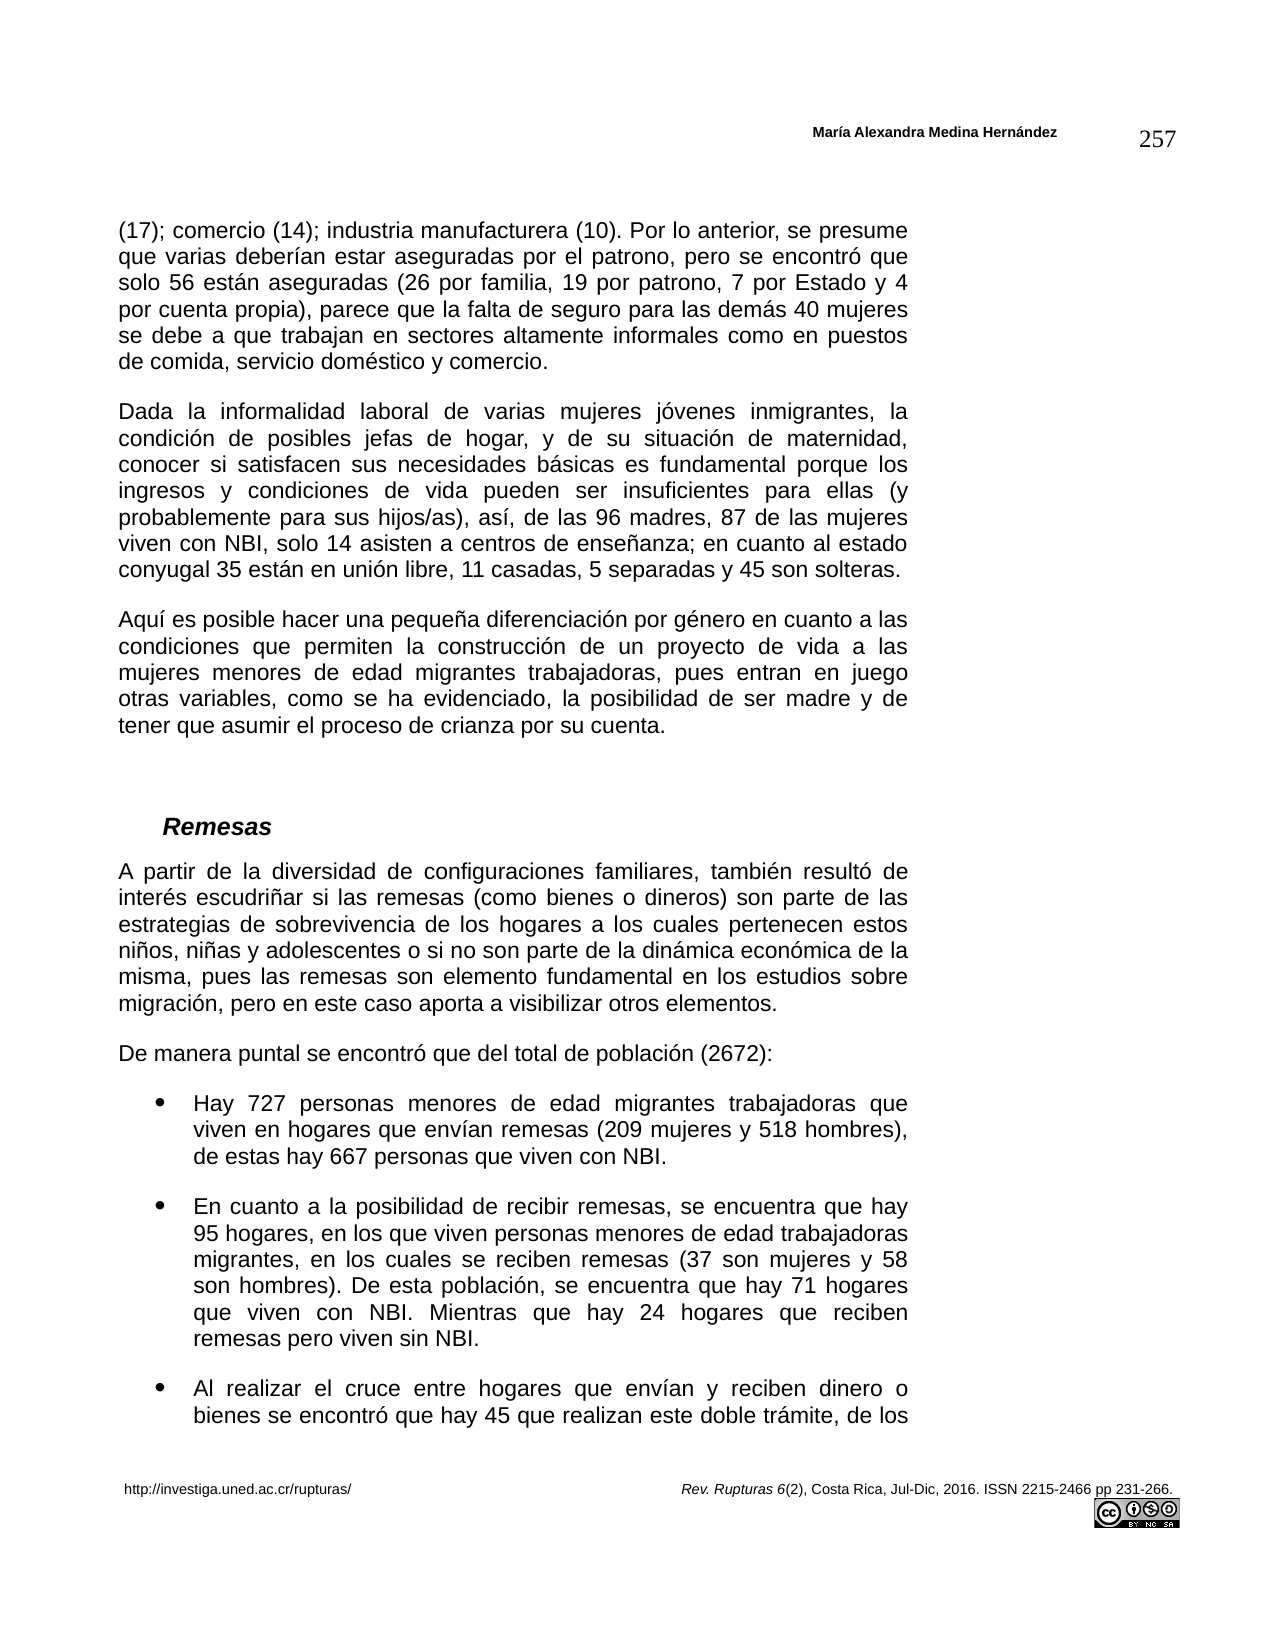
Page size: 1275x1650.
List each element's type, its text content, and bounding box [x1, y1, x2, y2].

list Al realizar el cruce entre hogares que envían y reciben dinero o bienes se encontró que hay 45 que realizan este doble trámite, de los [156, 1375, 909, 1428]
text De manera puntal se encontró que del total de población (2672): [118, 1039, 909, 1066]
list En cuanto a la posibilidad de recibir remesas, se encuentra que hay 95 hogares, en los que viven personas menores de edad trabajadoras migrantes, en los cuales se reciben remesas (37 son mujeres y 58 son hombres). De esta población, se encuentra que hay 71 hogares que viven con NBI. Mientras que hay 24 hogares que reciben remesas pero viven sin NBI. [156, 1193, 909, 1351]
subtitle Remesas [162, 811, 909, 840]
text A partir de la diversidad de configuraciones familiares, también resultó de interés escudriñar si las remesas (como bienes o dineros) son parte de las estrategias de sobrevivencia de los hogares a los cuales pertenecen estos niños, niñas y adolescentes o si no son parte de la dinámica económica de la misma, pues las remesas son elemento fundamental en los estudios sobre migración, pero en este caso aporta a visibilizar otros elementos. [118, 858, 909, 1016]
list Hay 727 personas menores de edad migrantes trabajadoras que viven en hogares que envían remesas (209 mujeres y 518 hombres), de estas hay 667 personas que viven con NBI. [156, 1089, 909, 1169]
text Dada la informalidad laboral de varias mujeres jóvenes inmigrantes, la condición de posibles jefas de hogar, y de su situación de maternidad, conocer si satisfacen sus necesidades básicas es fundamental porque los ingresos y condiciones de vida pueden ser insuficientes para ellas (y probablemente para sus hijos/as), así, de las 96 madres, 87 de las mujeres viven con NBI, solo 14 asisten a centros de enseñanza; en cuanto al estado conyugal 35 están en unión libre, 11 casadas, 5 separadas y 45 son solteras. [118, 398, 909, 583]
text Aquí es posible hacer una pequeña diferenciación por género en cuanto a las condiciones que permiten la construcción de un proyecto de vida a las mujeres menores de edad migrantes trabajadoras, pues entran en juego otras variables, como se ha evidenciado, la posibilidad de ser madre y de tener que asumir el proceso de crianza por su cuenta. [118, 606, 909, 738]
picture [1094, 1498, 1180, 1528]
text (17); comercio (14); industria manufacturera (10). Por lo anterior, se presume que varias deberían estar aseguradas por el patrono, pero se encontró que solo 56 están aseguradas (26 por familia, 19 por patrono, 7 por Estado y 4 por cuenta propia), parece que la falta de seguro para las demás 40 mujeres se debe a que trabajan en sectores altamente informales como en puestos de comida, servicio doméstico y comercio. [118, 217, 909, 375]
